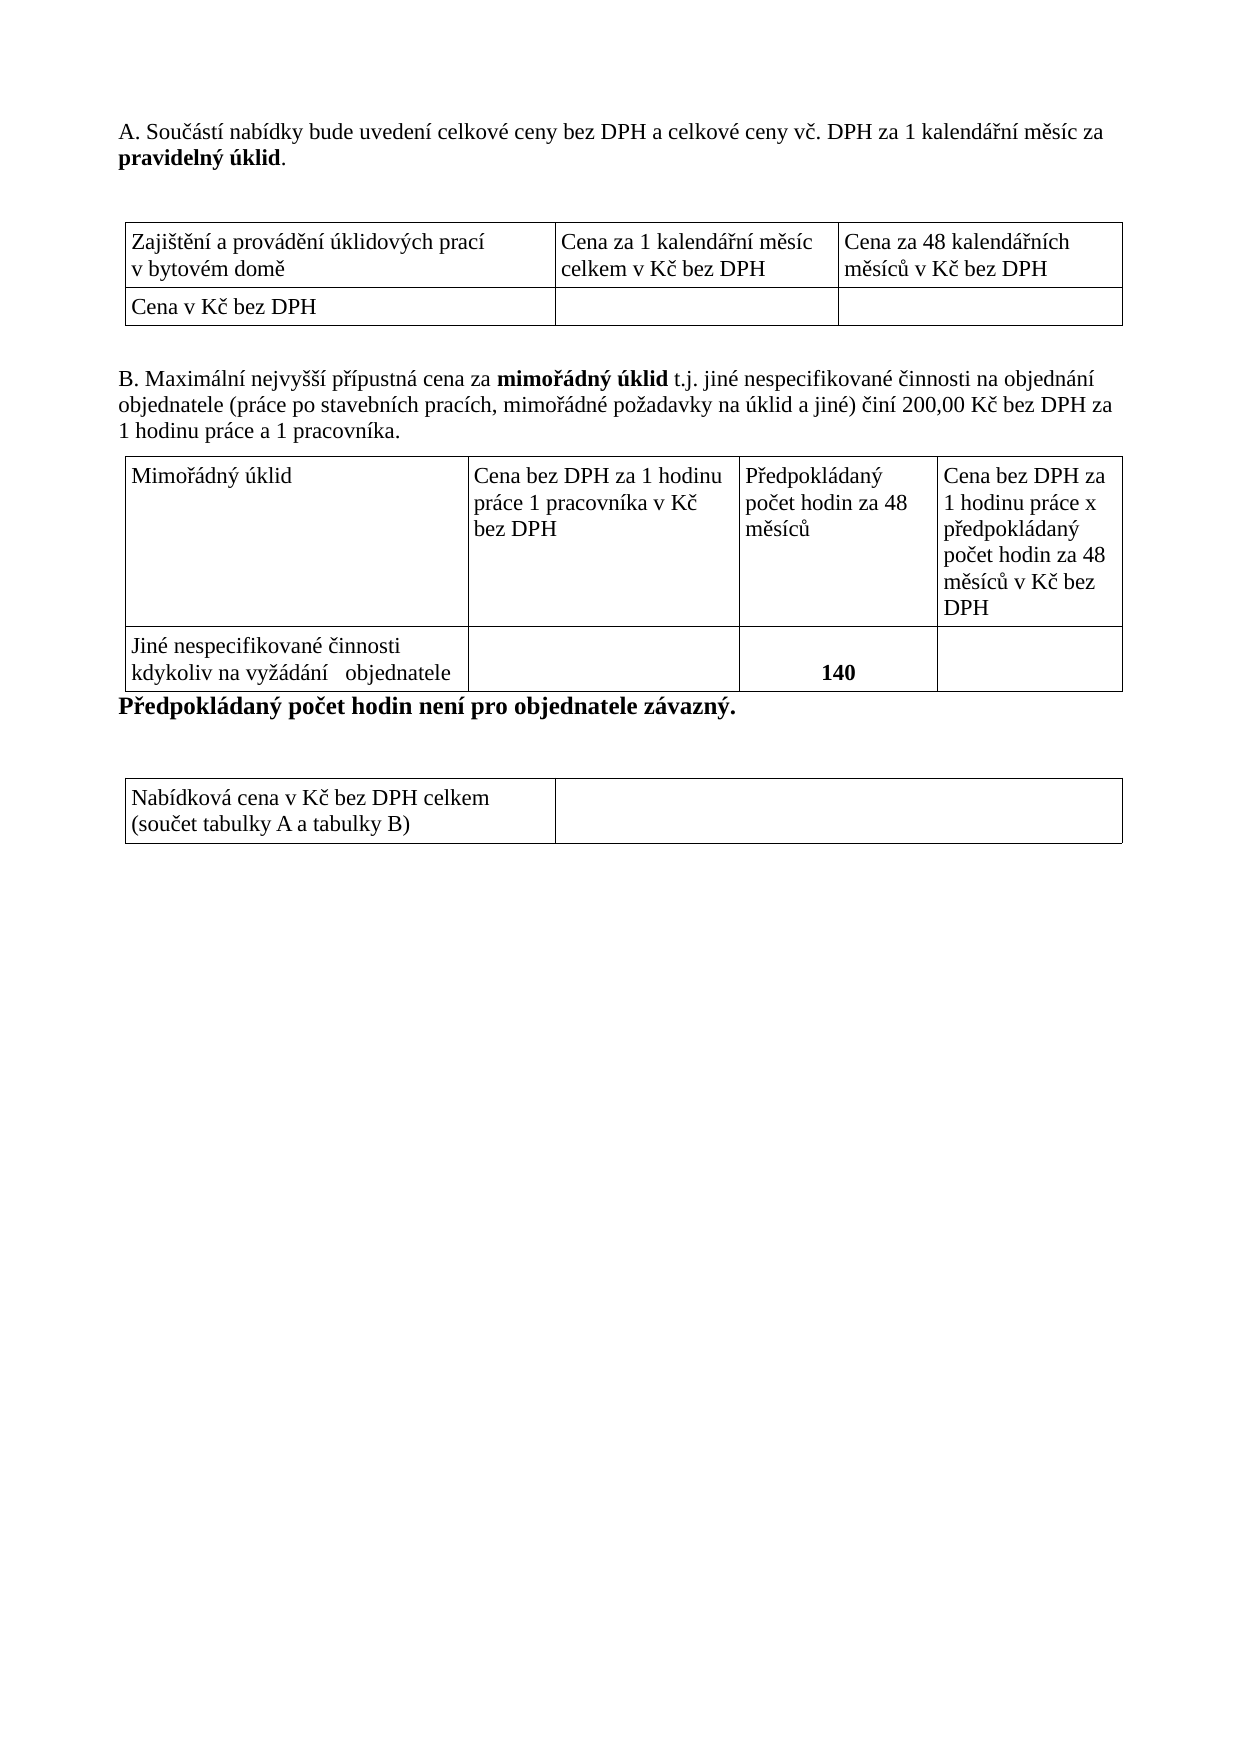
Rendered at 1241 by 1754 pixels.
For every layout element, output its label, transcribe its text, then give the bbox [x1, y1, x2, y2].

table_cell [556, 288, 838, 325]
table_header Cena bez DPH za 1 hodinu práce 1 pracovníka v Kč bez DPH [469, 457, 739, 626]
table_header Nabídková cena v Kč bez DPH celkem (součet tabulky A a tabulky B) [126, 779, 555, 842]
table_cell [469, 627, 739, 691]
table_header [556, 779, 1122, 842]
table_header Cena bez DPH za 1 hodinu práce x předpokládaný počet hodin za 48 měsíců v Kč bez DPH [938, 457, 1122, 626]
table_header Mimořádný úklid [126, 457, 468, 626]
text B. Maximální nejvyšší přípustná cena za mimořádný úklid t.j. jiné nespecifikované činnosti na objednání objednatele (práce po stavebních pracích, mimořádné požadavky na úklid a jiné) činí 200,00 Kč bez DPH za 1 hodinu práce a 1 pracovníka. [118, 364, 1122, 444]
table_cell 140 [740, 627, 937, 691]
table_cell Jiné nespecifikované činnosti kdykoliv na vyžádání objednatele [126, 627, 468, 691]
table_cell Cena v Kč bez DPH [126, 288, 555, 325]
text Předpokládaný počet hodin není pro objednatele závazný. [118, 691, 1122, 720]
table_cell [938, 627, 1122, 691]
text A. Součástí nabídky bude uvedení celkové ceny bez DPH a celkové ceny vč. DPH za 1 kalendářní měsíc za pravidelný úklid. [118, 118, 1122, 171]
table_cell [839, 288, 1122, 325]
table_header Cena za 48 kalendářních měsíců v Kč bez DPH [839, 223, 1122, 287]
table_header Zajištění a provádění úklidových prací v bytovém domě [126, 223, 555, 287]
table_header Předpokládaný počet hodin za 48 měsíců [740, 457, 937, 626]
table_header Cena za 1 kalendářní měsíc celkem v Kč bez DPH [556, 223, 838, 287]
